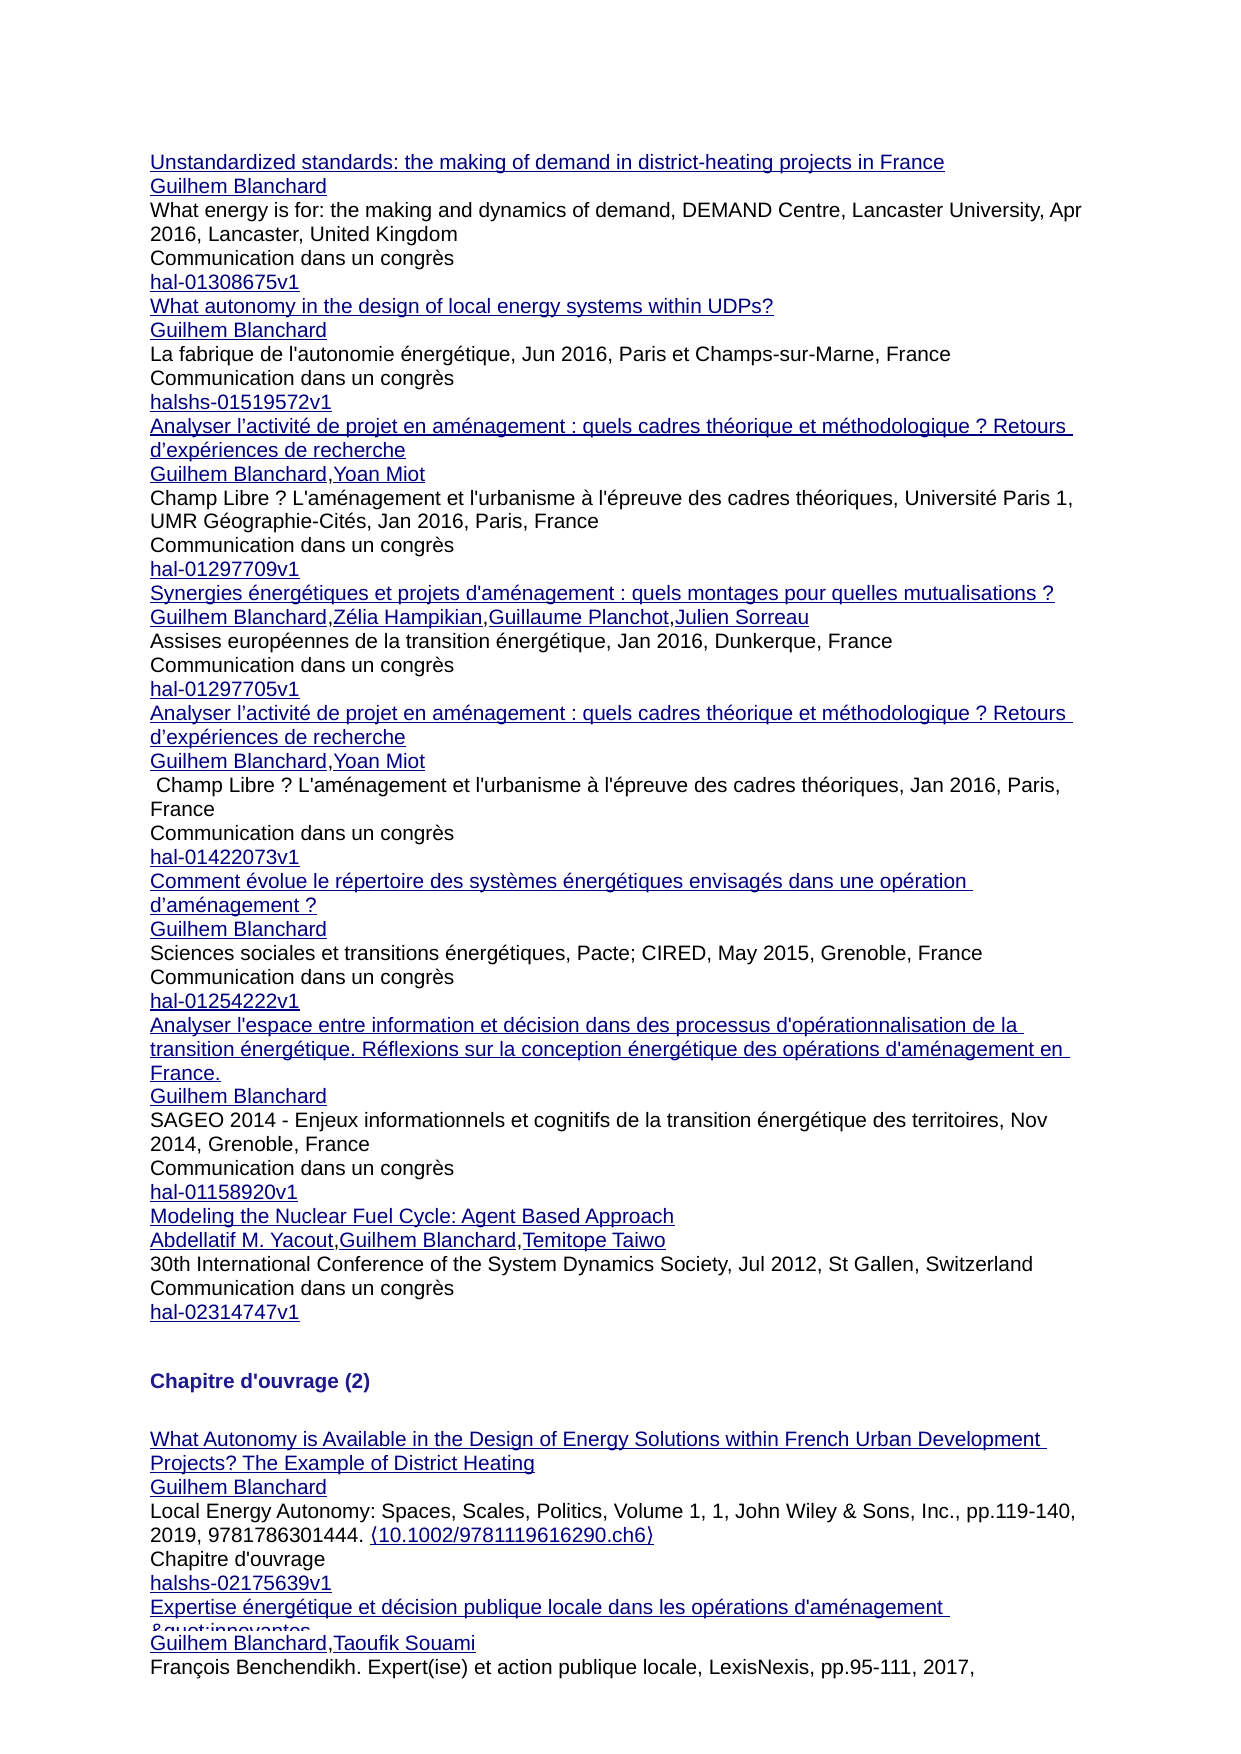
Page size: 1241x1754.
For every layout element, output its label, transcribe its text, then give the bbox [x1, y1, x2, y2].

table_cell Analyser l'espace entre information et décision dans des processus d'opérationnalisation de la transition énergétique. Réflexions sur la conception énergétique des opérations d'aménagement en France. Guilhem Blanchard SAGEO 2014 - Enjeux informationnels et cognitifs de la transition énergétique des territoires, Nov 2014, Grenoble, France Communication dans un congrès hal-01158920v1 [150, 1013, 1090, 1204]
table_header Unstandardized standards: the making of demand in district-heating projects in France Guilhem Blanchard What energy is for: the making and dynamics of demand, DEMAND Centre, Lancaster University, Apr 2016, Lancaster, United Kingdom Communication dans un congrès hal-01308675v1 [150, 150, 1090, 294]
table_cell Modeling the Nuclear Fuel Cycle: Agent Based Approach Abdellatif M. Yacout,Guilhem Blanchard,Temitope Taiwo 30th International Conference of the System Dynamics Society, Jul 2012, St Gallen, Switzerland Communication dans un congrès hal-02314747v1 [150, 1204, 1090, 1324]
table_cell Expertise énergétique et décision publique locale dans les opérations d'aménagement &quot;innovantes Guilhem Blanchard,Taoufik Souami François Benchendikh. Expert(ise) et action publique locale, LexisNexis, pp.95-111, 2017, [150, 1595, 1090, 1679]
table_cell Synergies énergétiques et projets d'aménagement : quels montages pour quelles mutualisations ? Guilhem Blanchard,Zélia Hampikian,Guillaume Planchot,Julien Sorreau Assises européennes de la transition énergétique, Jan 2016, Dunkerque, France Communication dans un congrès hal-01297705v1 [150, 581, 1090, 701]
table_cell Comment évolue le répertoire des systèmes énergétiques envisagés dans une opération d’aménagement ? Guilhem Blanchard Sciences sociales et transitions énergétiques, Pacte; CIRED, May 2015, Grenoble, France Communication dans un congrès hal-01254222v1 [150, 869, 1090, 1012]
subtitle Chapitre d'ouvrage (2) [150, 1369, 1090, 1393]
table_cell What autonomy in the design of local energy systems within UDPs? Guilhem Blanchard La fabrique de l'autonomie énergétique, Jun 2016, Paris et Champs-sur-Marne, France Communication dans un congrès halshs-01519572v1 [150, 294, 1090, 413]
table_cell Analyser l’activité de projet en aménagement : quels cadres théorique et méthodologique ? Retours d’expériences de recherche Guilhem Blanchard,Yoan Miot Champ Libre ? L'aménagement et l'urbanisme à l'épreuve des cadres théoriques, Université Paris 1, UMR Géographie-Cités, Jan 2016, Paris, France Communication dans un congrès hal-01297709v1 [150, 414, 1090, 581]
table_header What Autonomy is Available in the Design of Energy Solutions within French Urban Development Projects? The Example of District Heating Guilhem Blanchard Local Energy Autonomy: Spaces, Scales, Politics, Volume 1, 1, John Wiley & Sons, Inc., pp.119-140, 2019, 9781786301444. ⟨10.1002/9781119616290.ch6⟩ Chapitre d'ouvrage halshs-02175639v1 [150, 1427, 1090, 1595]
table_cell Analyser l’activité de projet en aménagement : quels cadres théorique et méthodologique ? Retours d’expériences de recherche Guilhem Blanchard,Yoan Miot Champ Libre ? L'aménagement et l'urbanisme à l'épreuve des cadres théoriques, Jan 2016, Paris, France Communication dans un congrès hal-01422073v1 [150, 701, 1090, 869]
